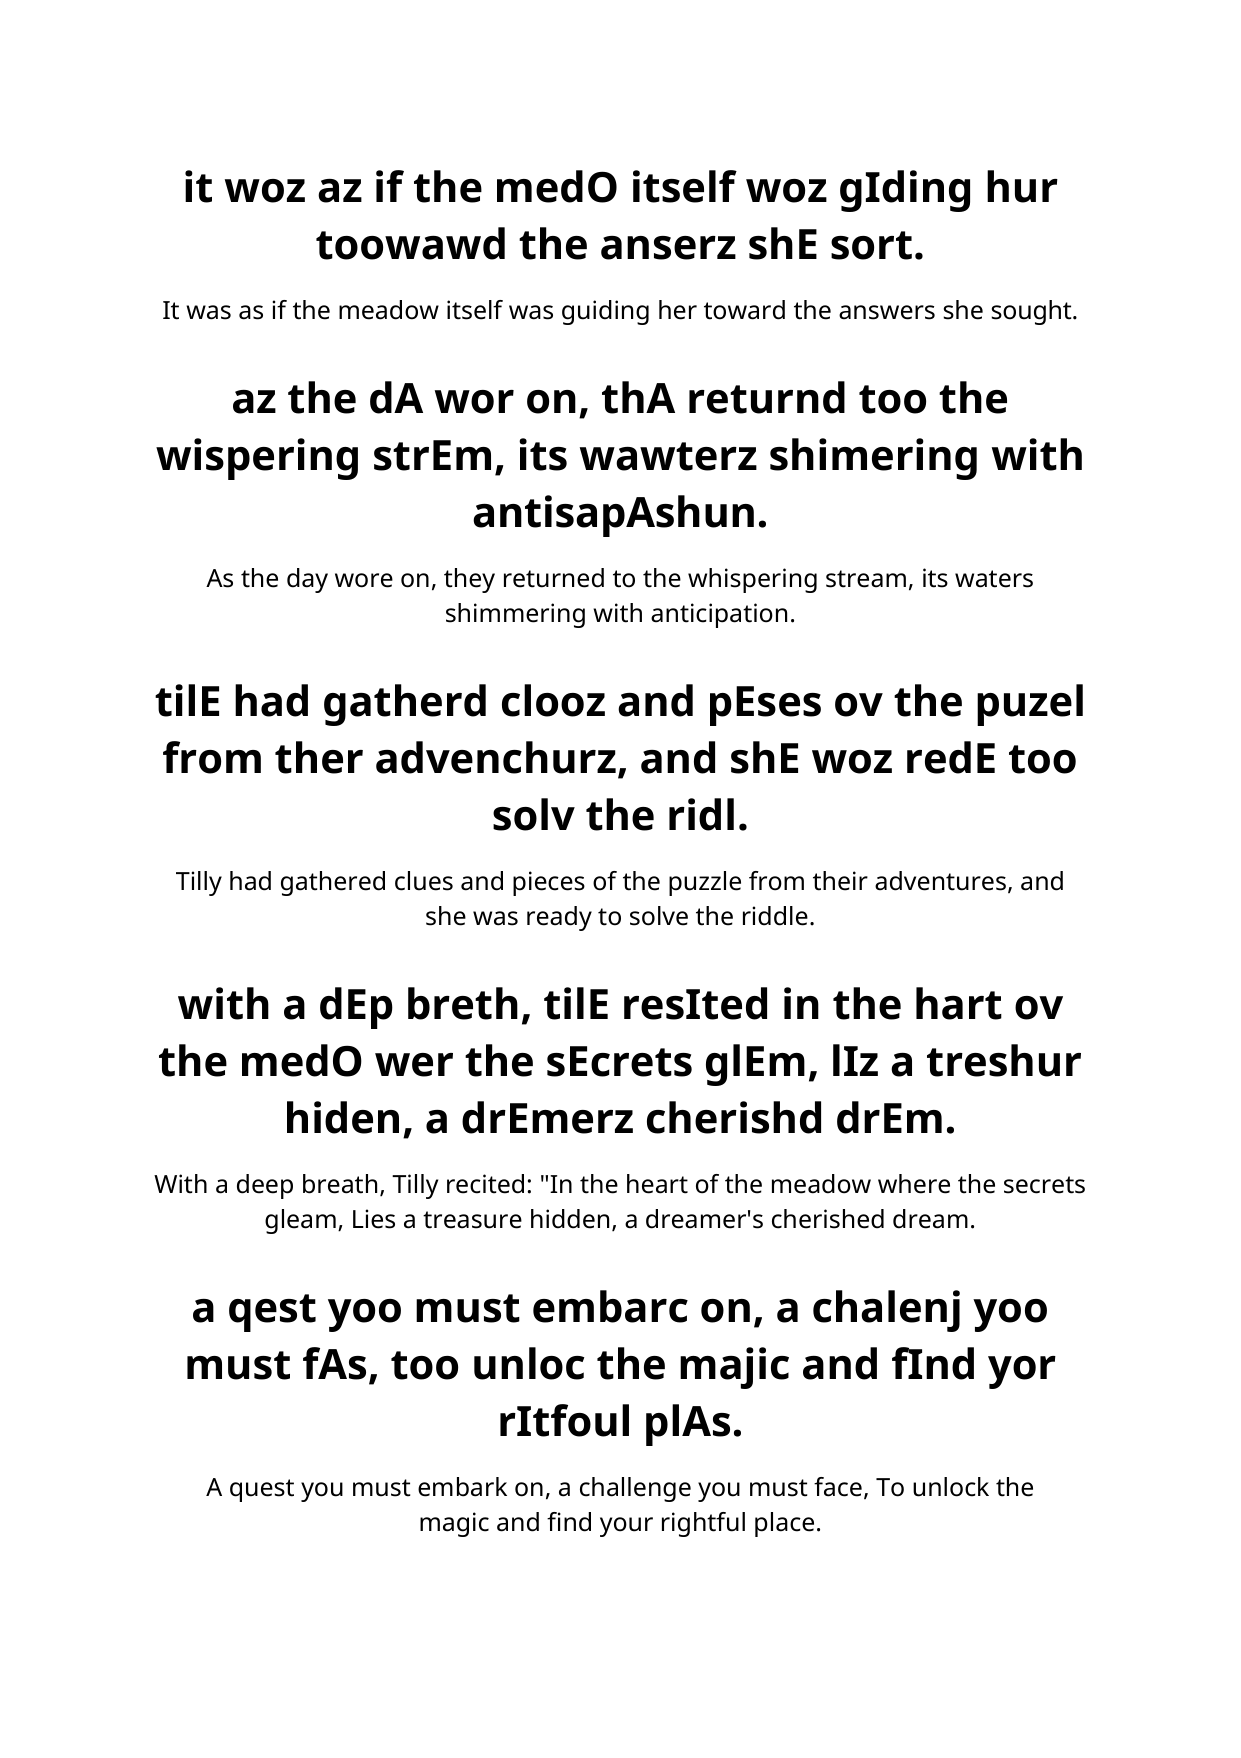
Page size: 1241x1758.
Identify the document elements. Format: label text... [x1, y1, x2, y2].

text It was as if the meadow itself was guiding her toward the answers she sought. [148, 293, 1092, 327]
text With a deep breath, Tilly recited: "In the heart of the meadow where the secrets gleam, Lies a treasure hidden, a dreamer's cherished dream. [148, 1167, 1092, 1236]
subtitle it woz az if the medO itself woz gIding hur toowawd the anserz shE sort. [148, 158, 1092, 271]
subtitle az the dA wor on, thA returnd too the wispering strEm, its wawterz shimering with antisapAshun. [148, 369, 1092, 539]
subtitle with a dEp breth, tilE resIted in the hart ov the medO wer the sEcrets glEm, lIz a treshur hiden, a drEmerz cherishd drEm. [156, 975, 1085, 1145]
text Tilly had gathered clues and pieces of the puzzle from their adventures, and she was ready to solve the riddle. [153, 864, 1087, 933]
subtitle a qest yoo must embarc on, a chalenj yoo must fAs, too unloc the majic and fInd yor rItfoul plAs. [153, 1278, 1087, 1448]
subtitle tilE had gatherd clooz and pEses ov the puzel from ther advenchurz, and shE woz redE too solv the ridl. [148, 672, 1092, 842]
text A quest you must embark on, a challenge you must face, To unlock the magic and find your rightful place. [170, 1470, 1071, 1539]
text As the day wore on, they returned to the whispering stream, its waters shimmering with anticipation. [148, 561, 1092, 630]
